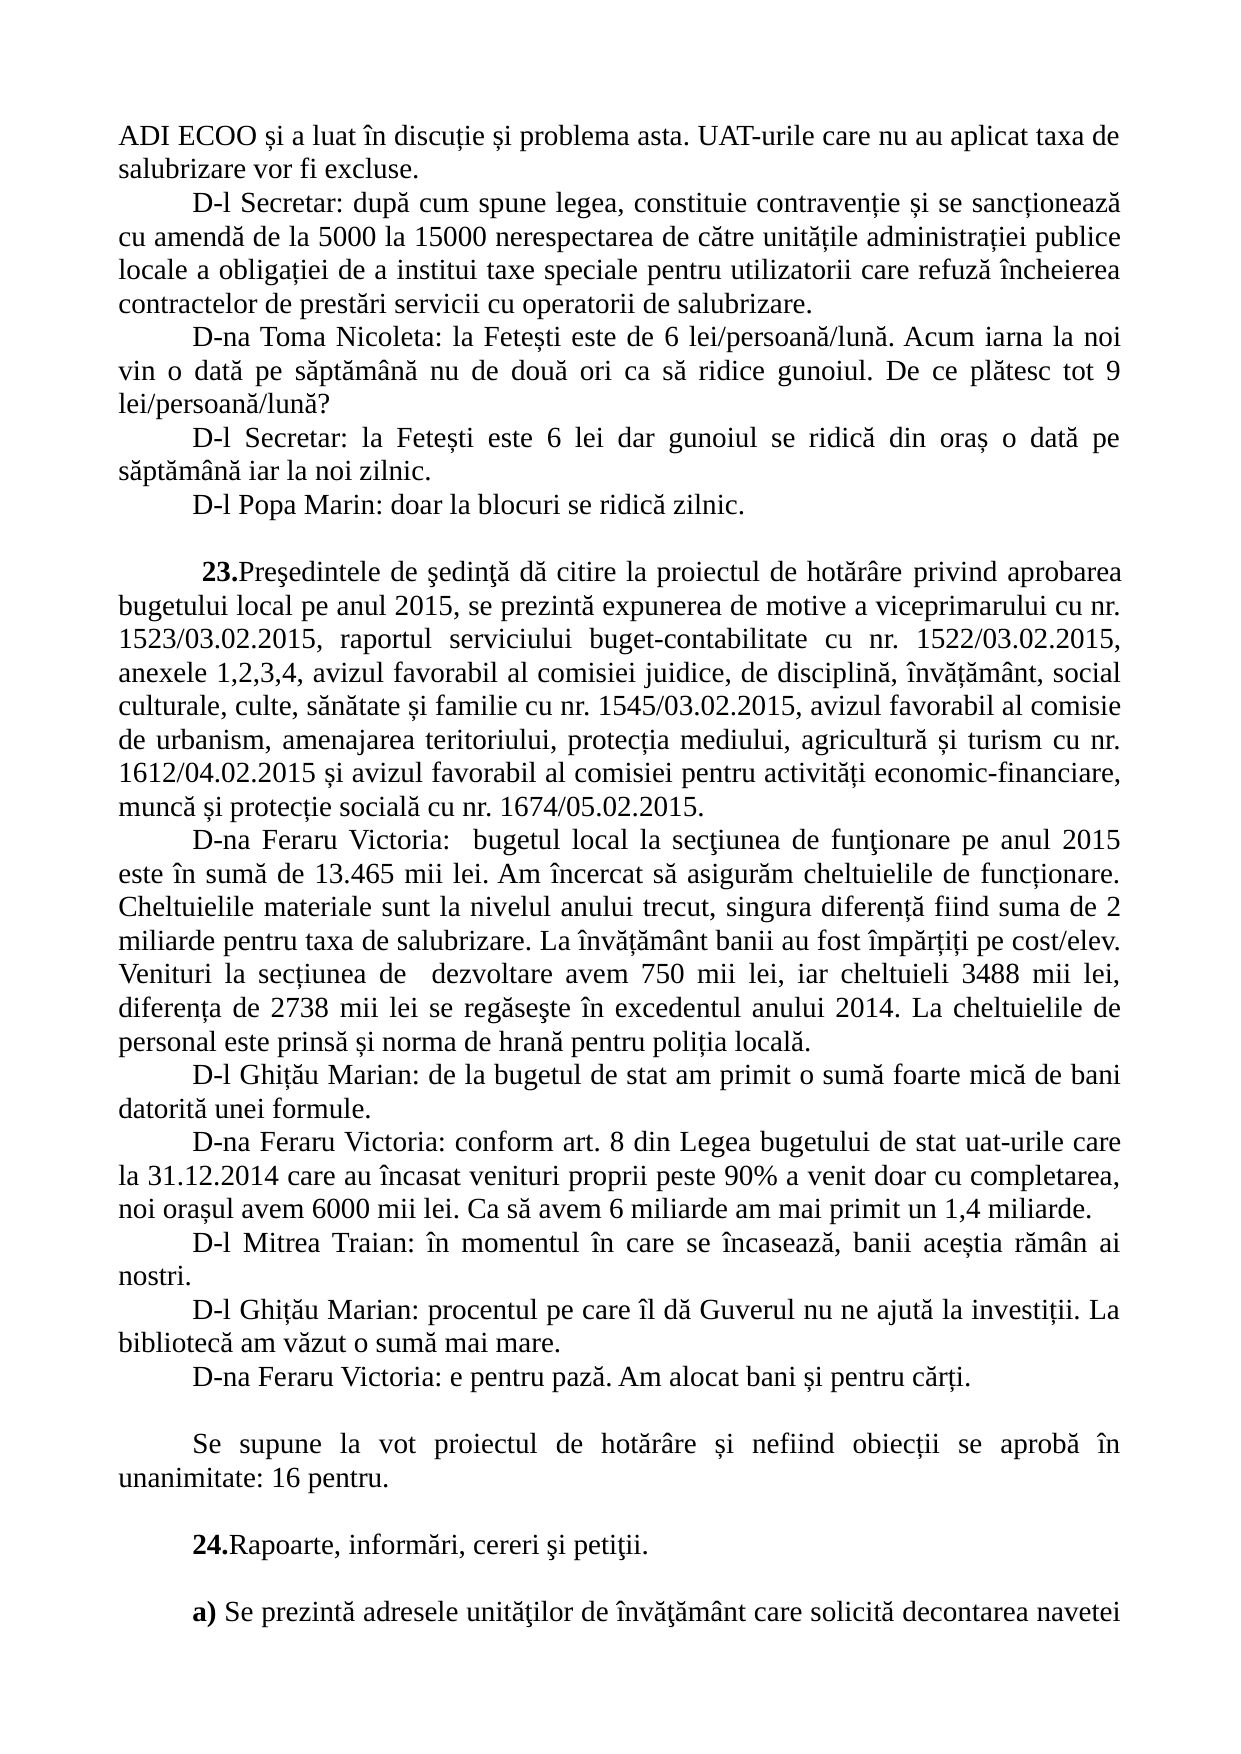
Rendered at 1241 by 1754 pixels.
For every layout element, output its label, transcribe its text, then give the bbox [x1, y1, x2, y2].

text D-l Ghițău Marian: procentul pe care îl dă Guverul nu ne ajută la investiții. La bibliotecă am văzut o sumă mai mare. [118, 1292, 1122, 1359]
text D-l Popa Marin: doar la blocuri se ridică zilnic. [118, 487, 1122, 521]
text D-l Mitrea Traian: în momentul în care se încasează, banii aceștia rămân ai nostri. [118, 1225, 1122, 1292]
text D-na Feraru Victoria: bugetul local la secţiunea de funţionare pe anul 2015 este în sumă de 13.465 mii lei. Am încercat să asigurăm cheltuielile de funcționare. Cheltuielile materiale sunt la nivelul anului trecut, singura diferență fiind suma de 2 miliarde pentru taxa de salubrizare. La învățământ banii au fost împărțiți pe cost/elev. Venituri la secțiunea de dezvoltare avem 750 mii lei, iar cheltuieli 3488 mii lei, diferența de 2738 mii lei se regăseşte în excedentul anului 2014. La cheltuielile de personal este prinsă și norma de hrană pentru poliția locală. [118, 822, 1122, 1057]
text ADI ECOO și a luat în discuție și problema asta. UAT-urile care nu au aplicat taxa de salubrizare vor fi excluse. [118, 118, 1122, 185]
text D-l Ghițău Marian: de la bugetul de stat am primit o sumă foarte mică de bani datorită unei formule. [118, 1057, 1122, 1124]
text D-l Secretar: după cum spune legea, constituie contravenție și se sancționează cu amendă de la 5000 la 15000 nerespectarea de către unitățile administrației publice locale a obligației de a institui taxe speciale pentru utilizatorii care refuză încheierea contractelor de prestări servicii cu operatorii de salubrizare. [118, 185, 1122, 319]
text D-na Toma Nicoleta: la Fetești este de 6 lei/persoană/lună. Acum iarna la noi vin o dată pe săptămână nu de două ori ca să ridice gunoiul. De ce plătesc tot 9 lei/persoană/lună? [118, 319, 1122, 420]
text 23.Preşedintele de şedinţă dă citire la proiectul de hotărâre privind aprobarea bugetului local pe anul 2015, se prezintă expunerea de motive a viceprimarului cu nr. 1523/03.02.2015, raportul serviciului buget-contabilitate cu nr. 1522/03.02.2015, anexele 1,2,3,4, avizul favorabil al comisiei juidice, de disciplină, învățământ, social culturale, culte, sănătate și familie cu nr. 1545/03.02.2015, avizul favorabil al comisie de urbanism, amenajarea teritoriului, protecția mediului, agricultură și turism cu nr. 1612/04.02.2015 și avizul favorabil al comisiei pentru activități economic-financiare, muncă și protecție socială cu nr. 1674/05.02.2015. [118, 554, 1122, 822]
text D-na Feraru Victoria: e pentru pază. Am alocat bani și pentru cărți. [118, 1359, 1122, 1393]
text D-na Feraru Victoria: conform art. 8 din Legea bugetului de stat uat-urile care la 31.12.2014 care au încasat venituri proprii peste 90% a venit doar cu completarea, noi orașul avem 6000 mii lei. Ca să avem 6 miliarde am mai primit un 1,4 miliarde. [118, 1124, 1122, 1225]
text a) Se prezintă adresele unităţilor de învăţământ care solicită decontarea navetei [118, 1594, 1122, 1627]
text Se supune la vot proiectul de hotărâre și nefiind obiecții se aprobă în unanimitate: 16 pentru. [118, 1426, 1122, 1493]
text D-l Secretar: la Fetești este 6 lei dar gunoiul se ridică din oraș o dată pe săptămână iar la noi zilnic. [118, 420, 1122, 487]
text 24.Rapoarte, informări, cereri şi petiţii. [118, 1527, 1122, 1560]
